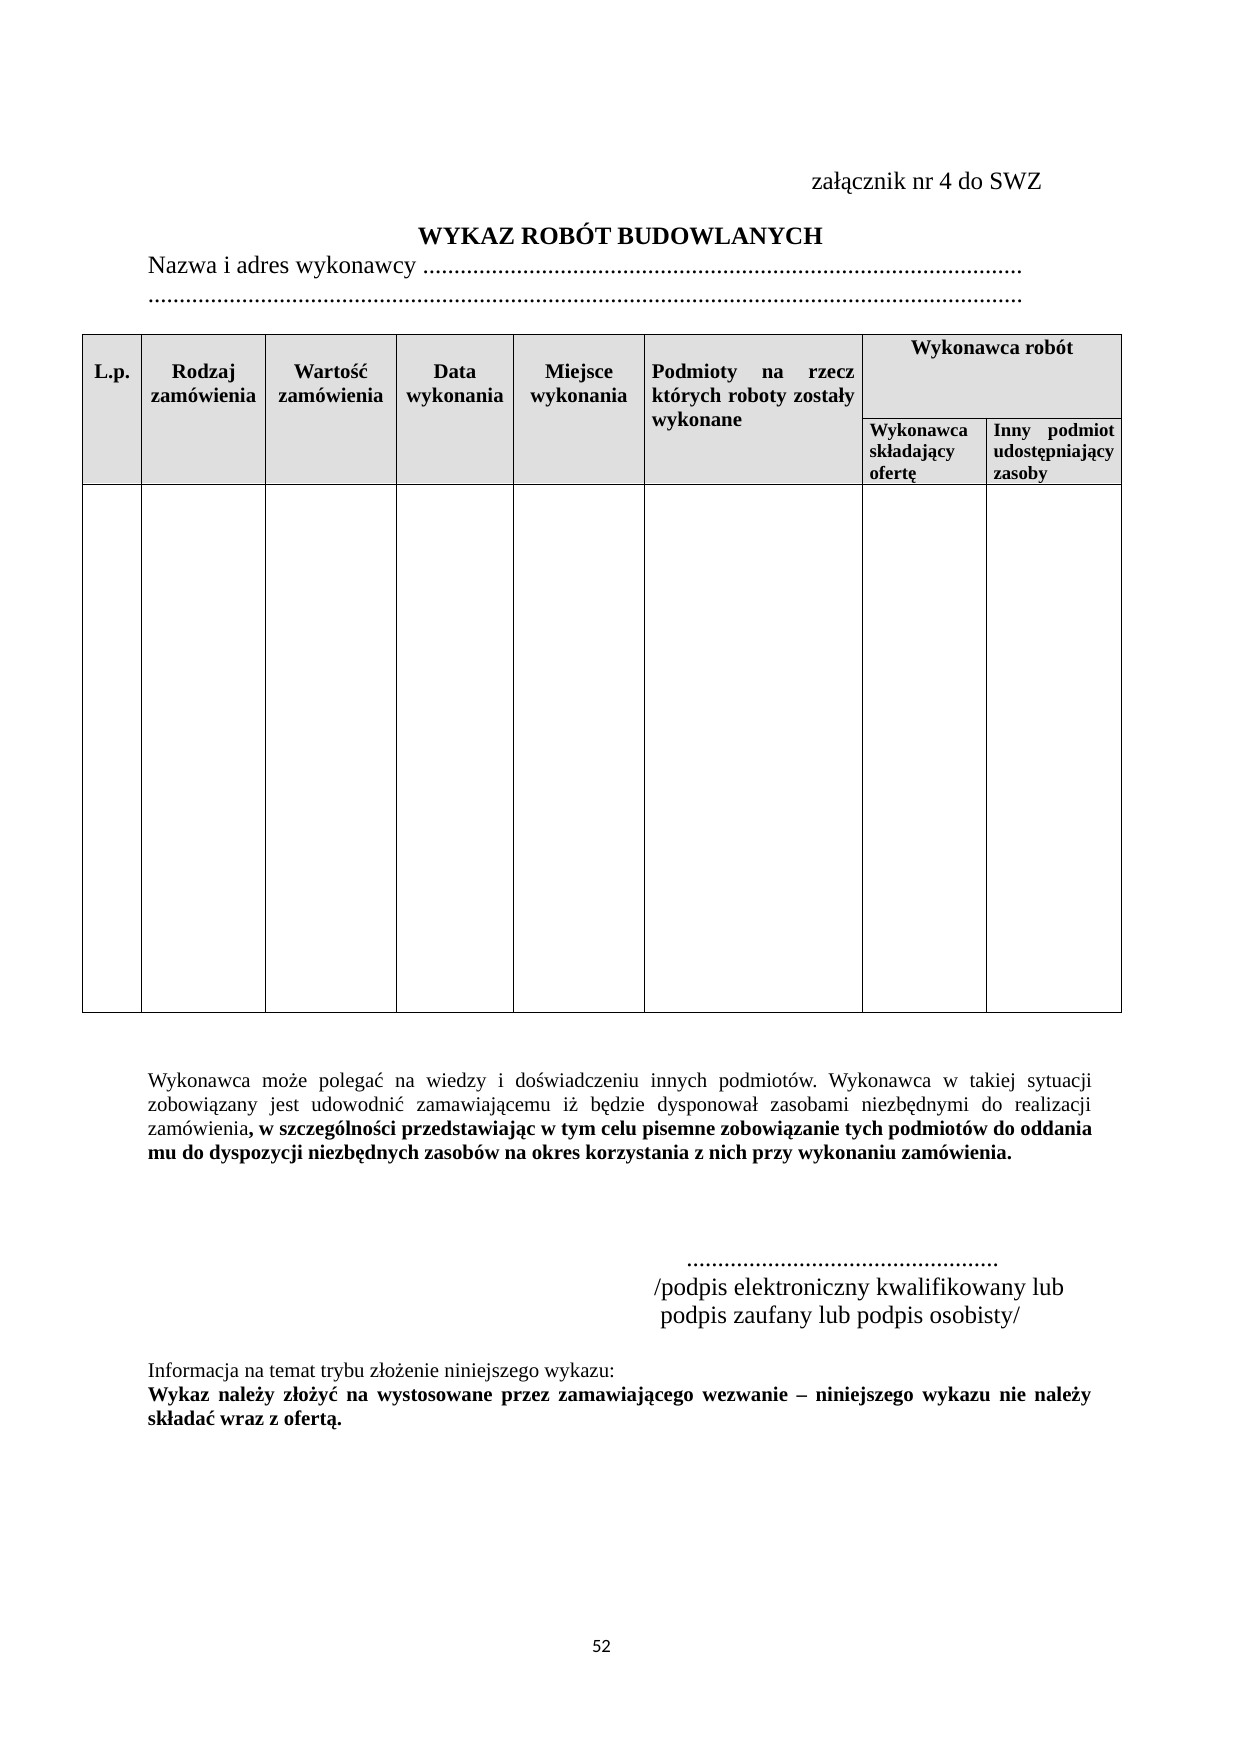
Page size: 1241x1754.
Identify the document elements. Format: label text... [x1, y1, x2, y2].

table_cell [987, 485, 1121, 1012]
text podpis zaufany lub podpis osobisty/ [148, 1301, 1093, 1329]
table_header Rodzaj zamówienia [142, 335, 265, 483]
table_cell [645, 485, 862, 1012]
table_cell [863, 485, 986, 1012]
table_header Podmioty na rzecz których roboty zostały wykonane [645, 335, 862, 483]
table_cell Inny podmiot udostępniający zasoby [987, 419, 1121, 483]
table_header L.p. [83, 335, 141, 483]
table_header Wykonawca robót [863, 335, 1121, 418]
text .................................................. [148, 1243, 1093, 1272]
text Wykaz należy złożyć na wystosowane przez zamawiającego wezwanie – niniejszego wykazu nie należy składać wraz z ofertą. [148, 1382, 1093, 1430]
text załącznik nr 4 do SWZ [811, 166, 1093, 195]
table_cell [83, 485, 141, 1012]
table_cell [142, 485, 265, 1012]
text /podpis elektroniczny kwalifikowany lub [148, 1272, 1093, 1301]
table_header Data wykonania [397, 335, 513, 483]
table_header Miejsce wykonania [514, 335, 644, 483]
text Wykonawca może polegać na wiedzy i doświadczeniu innych podmiotów. Wykonawca w takiej sytuacji zobowiązany jest udowodnić zamawiającemu iż będzie dysponował zasobami niezbędnymi do realizacji zamówienia, w szczególności przedstawiając w tym celu pisemne zobowiązanie tych podmiotów do oddania mu do dyspozycji niezbędnych zasobów na okres korzystania z nich przy wykonaniu zamówienia. [148, 1068, 1093, 1164]
text WYKAZ ROBÓT BUDOWLANYCH [148, 221, 1093, 250]
table_header Wartość zamówienia [266, 335, 396, 483]
text ............................................................................................................................................ [148, 279, 1093, 307]
text Informacja na temat trybu złożenie niniejszego wykazu: [148, 1358, 1093, 1382]
table_cell [514, 485, 644, 1012]
table_cell [266, 485, 396, 1012]
table_cell [397, 485, 513, 1012]
text Nazwa i adres wykonawcy ................................................................................................ [148, 250, 1093, 279]
table_cell Wykonawca składający ofertę [863, 419, 986, 483]
